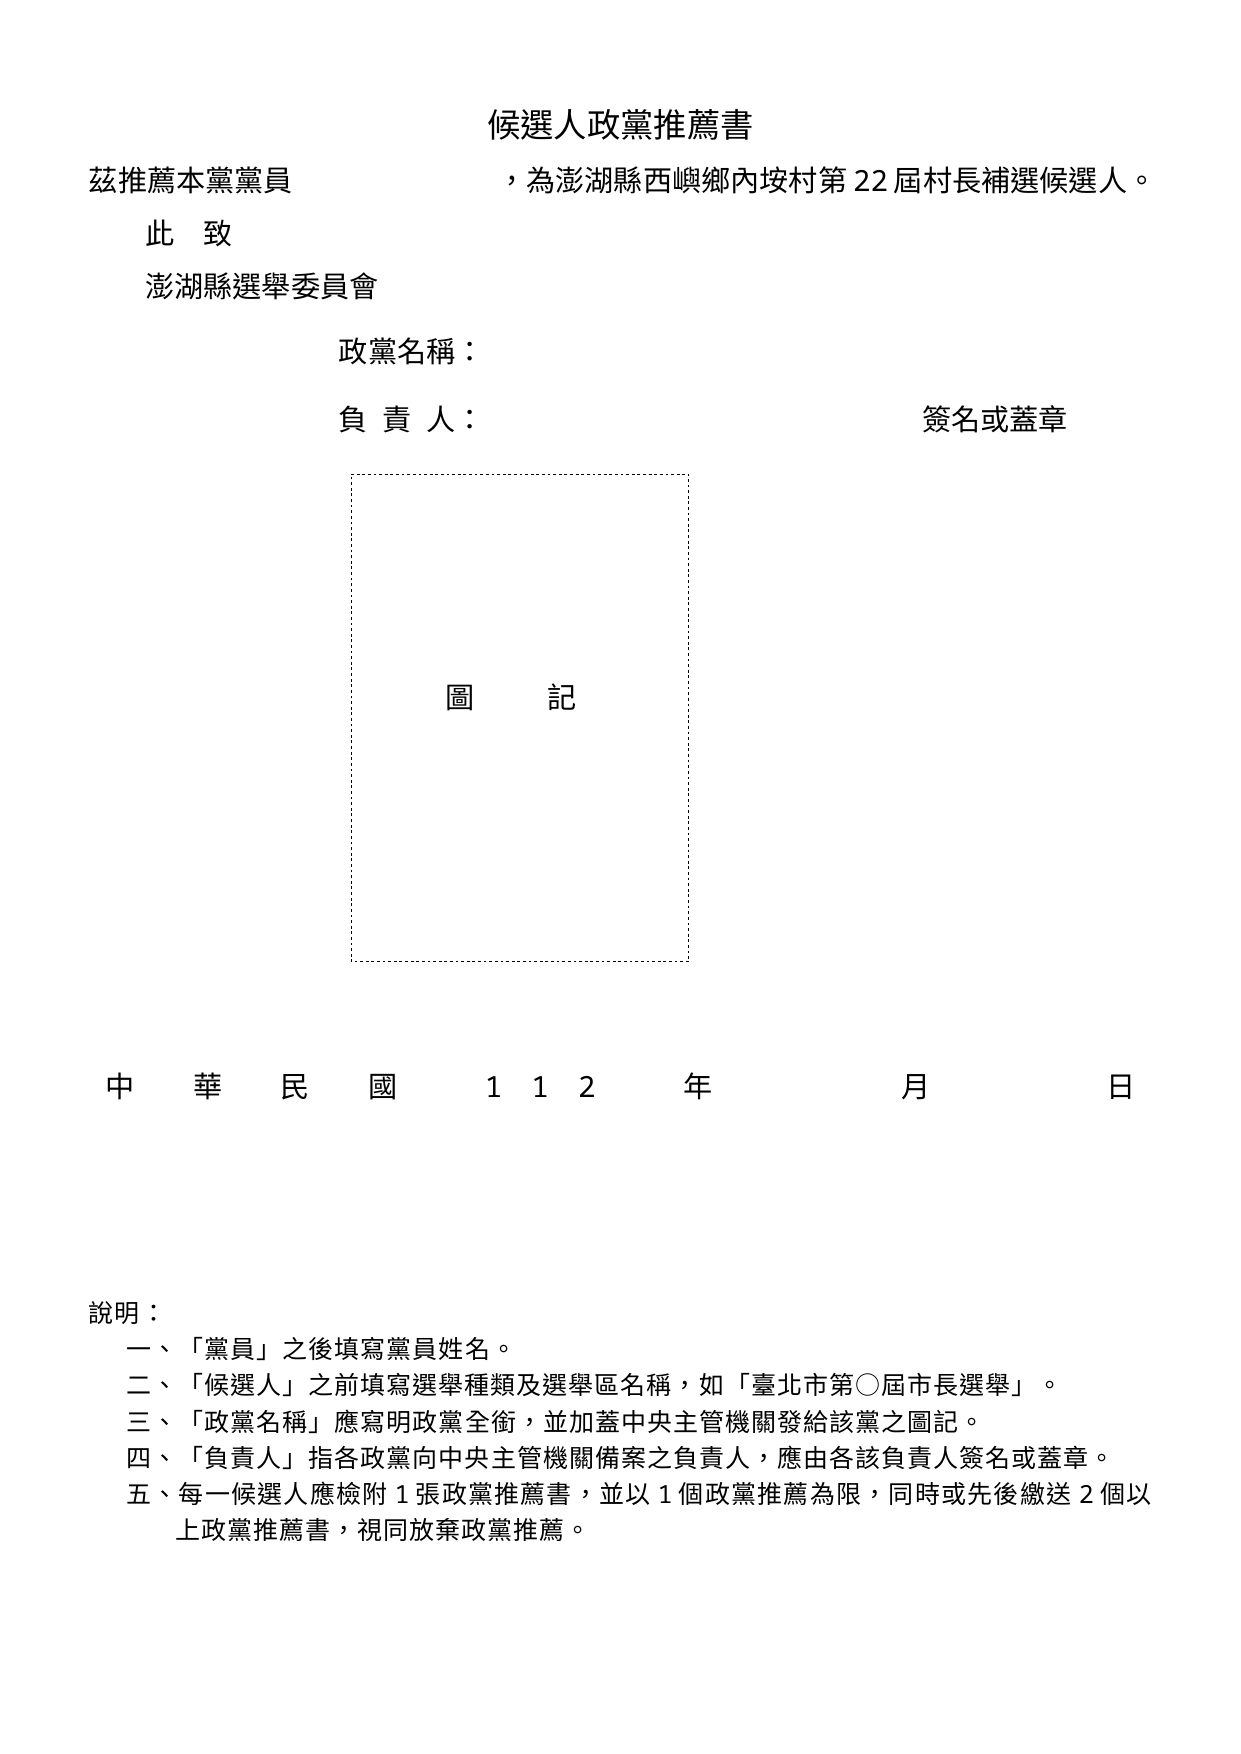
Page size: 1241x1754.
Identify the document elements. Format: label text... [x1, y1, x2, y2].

text 四、「負責人」指各政黨向中央主管機關備案之負責人，應由各該負責人簽名或蓋章。 [126, 1438, 1152, 1474]
text 三、「政黨名稱」應寫明政黨全銜，並加蓋中央主管機關發給該黨之圖記。 [126, 1402, 1152, 1438]
text 中 華 民 國 1 1 2 年 月 日 [89, 1063, 1152, 1106]
text 澎湖縣選舉委員會 [145, 263, 1152, 306]
text 負 責 人： 簽名或蓋章 [339, 396, 1152, 438]
text 候選人政黨推薦書 [89, 99, 1152, 147]
text 此 致 [145, 211, 1152, 253]
text 政黨名稱： [339, 329, 1152, 371]
text 圖 記 [445, 688, 1152, 713]
text 一、「黨員」之後填寫黨員姓名。 [126, 1329, 1152, 1366]
text 二、「候選人」之前填寫選舉種類及選舉區名稱，如「臺北市第○屆市長選舉」。 [126, 1366, 1152, 1402]
text 五、每一候選人應檢附1張政黨推薦書，並以1個政黨推薦為限，同時或先後繳送2個以上政黨推薦書，視同放棄政黨推薦。 [126, 1474, 1152, 1547]
text 茲推薦本黨黨員 ，為澎湖縣西嶼鄉內垵村第22屆村長補選候選人。 [89, 158, 1152, 200]
text 說明： [89, 1293, 1152, 1329]
